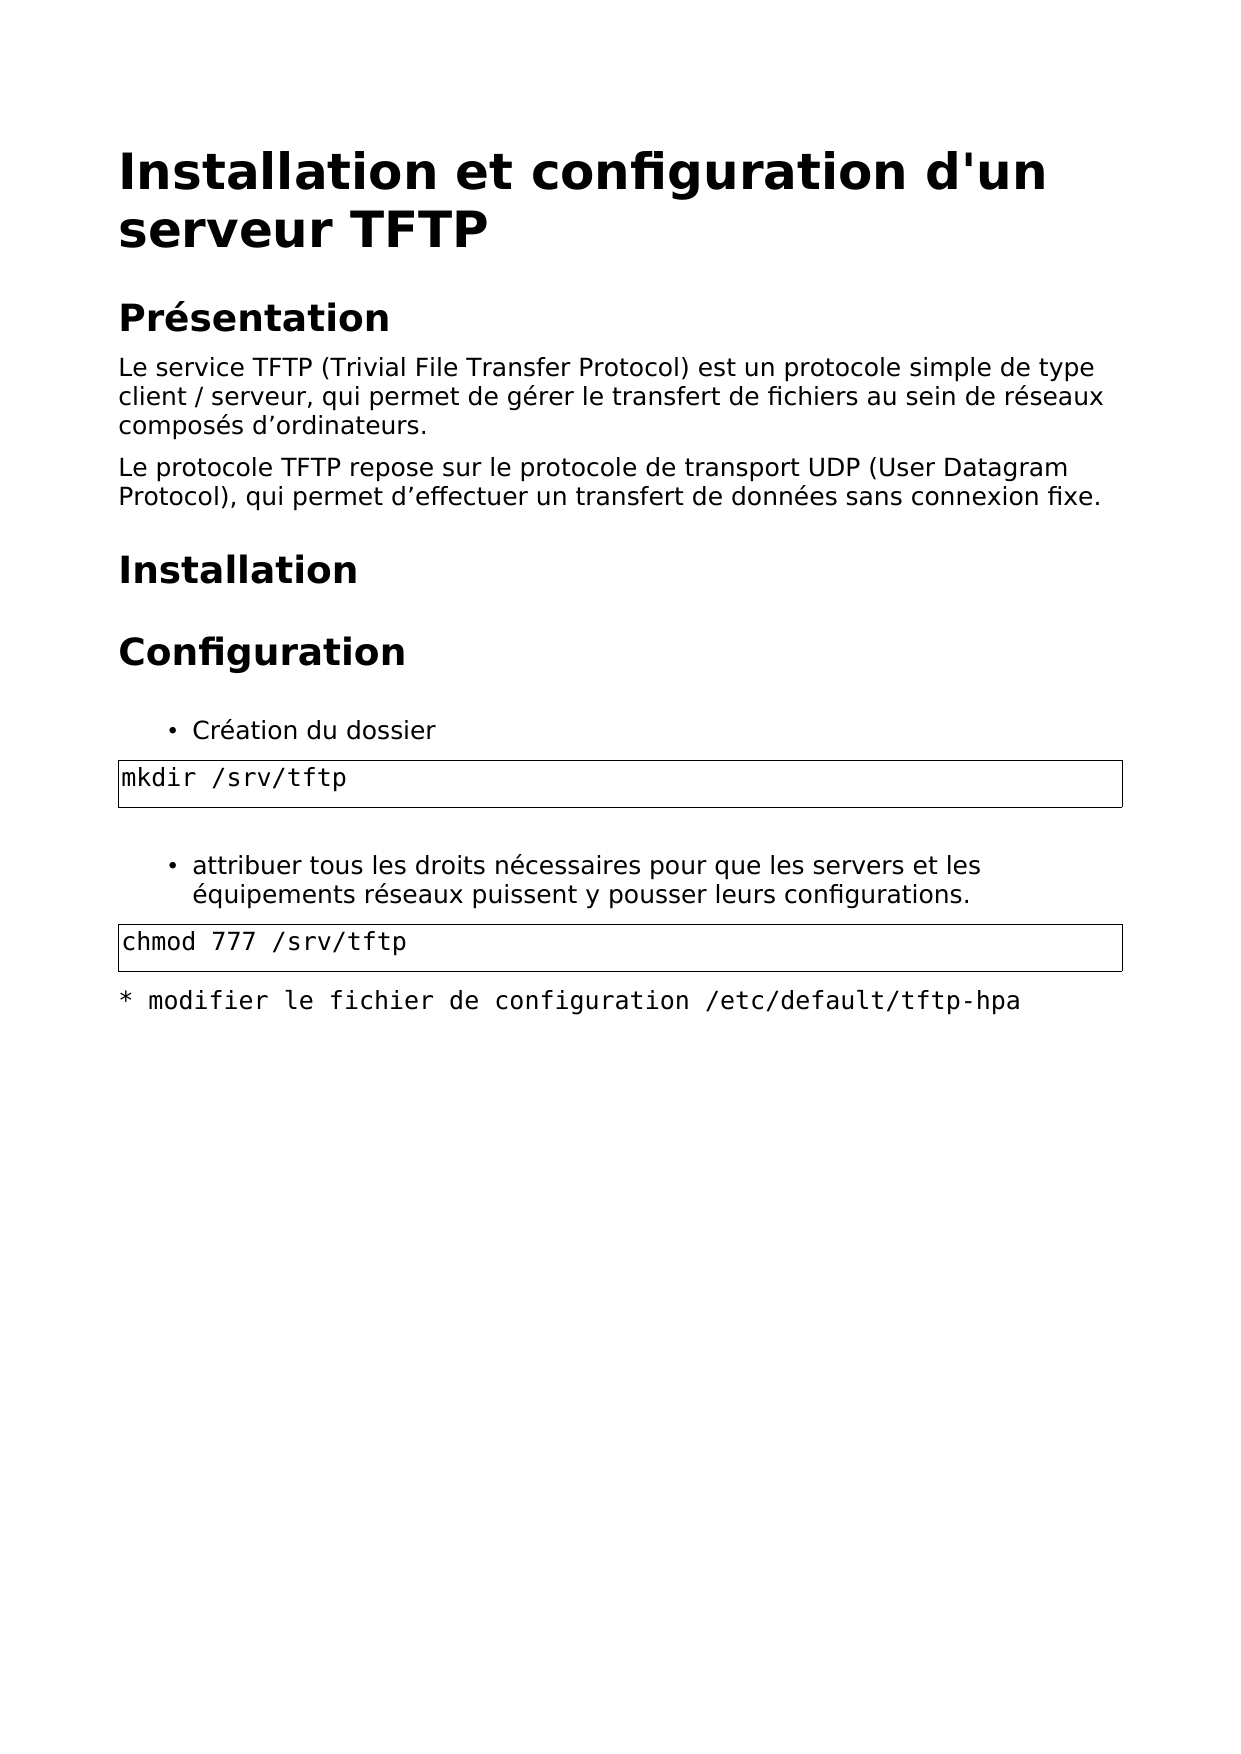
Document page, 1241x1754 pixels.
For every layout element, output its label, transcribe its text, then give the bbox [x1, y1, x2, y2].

table_header mkdir /srv/tftp [119, 761, 1122, 807]
list Création du dossier [177, 716, 1122, 745]
subtitle Installation [118, 549, 1122, 593]
list attribuer tous les droits nécessaires pour que les servers et les équipements réseaux puissent y pousser leurs configurations. [177, 851, 1122, 909]
text Le protocole TFTP repose sur le protocole de transport UDP (User Datagram Protocol), qui permet d’effectuer un transfert de données sans connexion fixe. [118, 453, 1122, 512]
text * modifier le fichier de configuration /etc/default/tftp-hpa [118, 986, 1122, 1015]
subtitle Configuration [118, 630, 1122, 674]
table_header chmod 777 /srv/tftp [119, 925, 1122, 971]
subtitle Installation et configuration d'un serveur TFTP [118, 143, 1122, 259]
text Le service TFTP (Trivial File Transfer Protocol) est un protocole simple de type client / serveur, qui permet de gérer le transfert de fichiers au sein de réseaux composés d’ordinateurs. [118, 353, 1122, 441]
subtitle Présentation [118, 297, 1122, 341]
